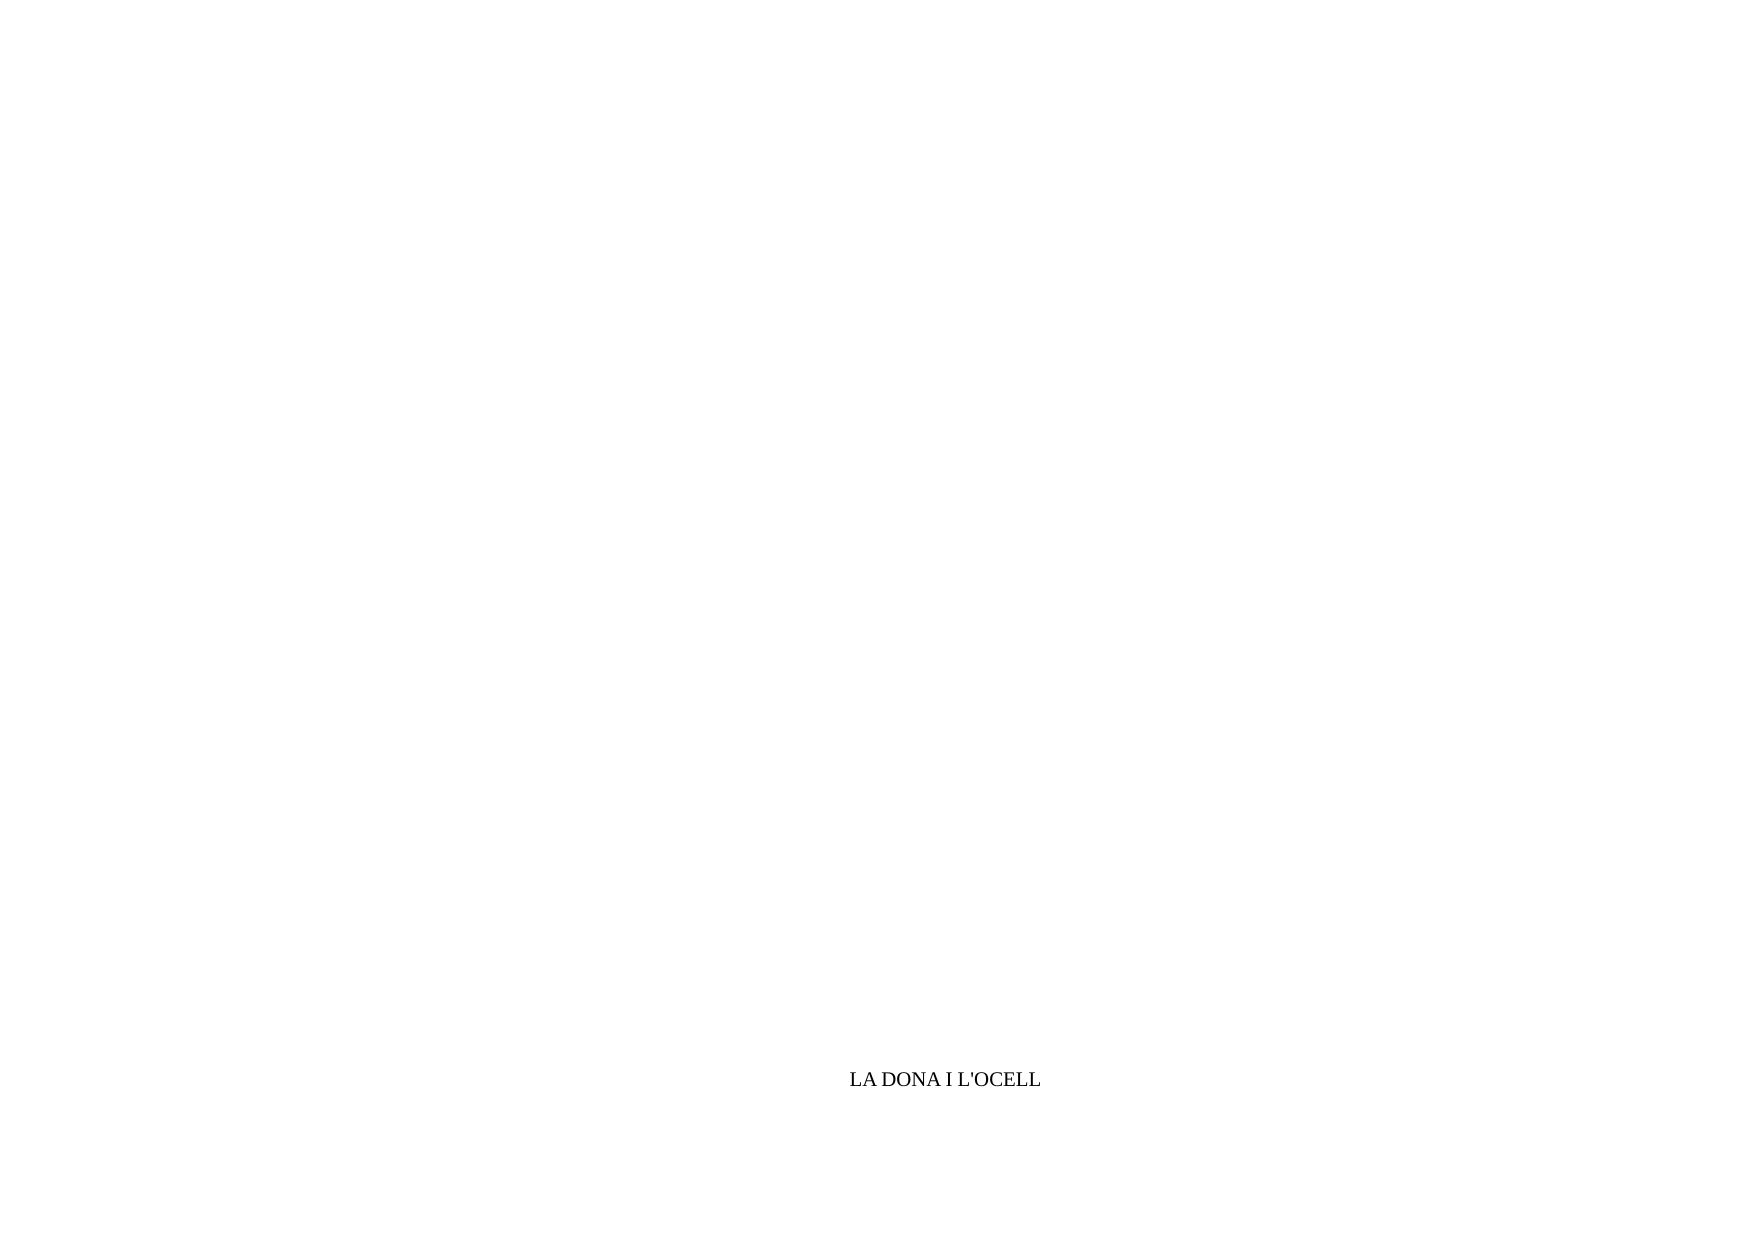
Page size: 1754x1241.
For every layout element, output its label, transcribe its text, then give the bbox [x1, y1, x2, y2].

text LA DONA I L'OCELL [118, 118, 1636, 1096]
